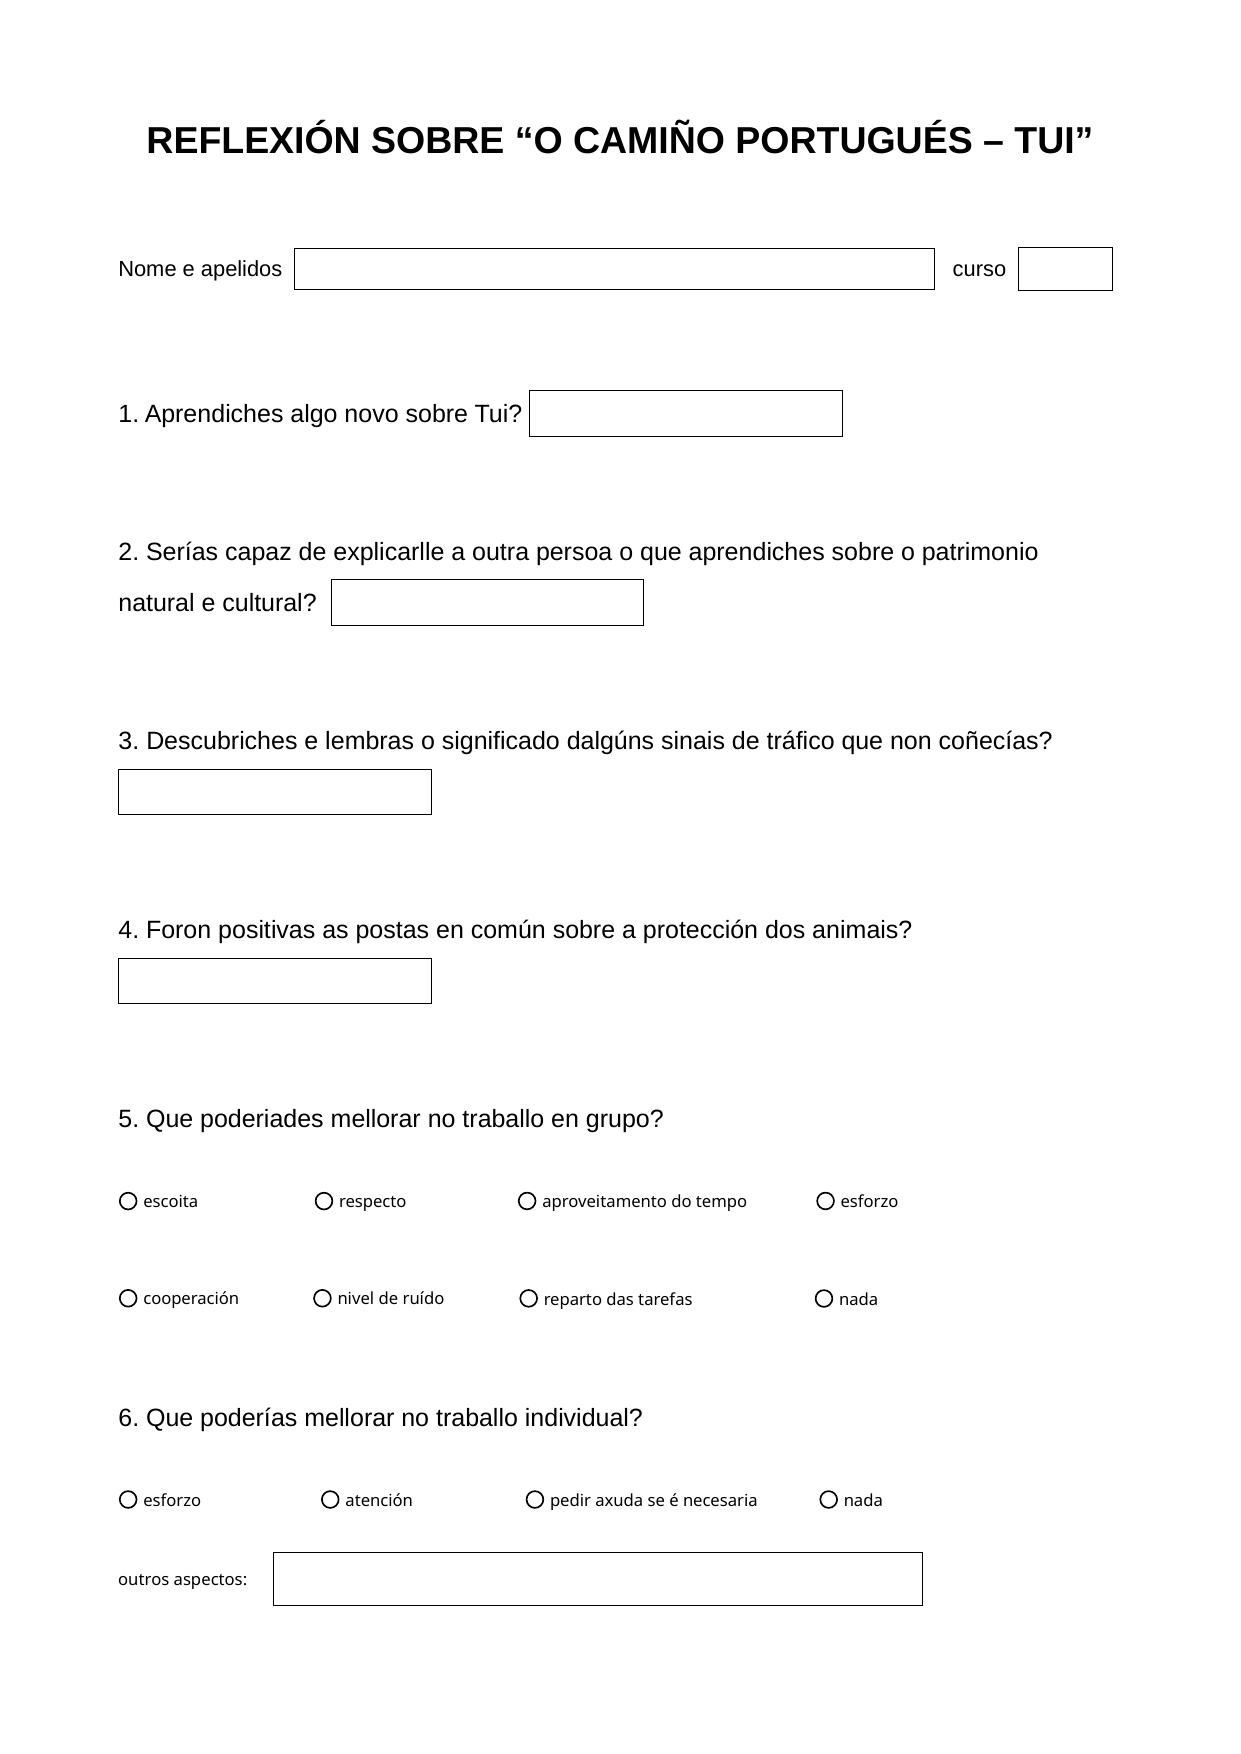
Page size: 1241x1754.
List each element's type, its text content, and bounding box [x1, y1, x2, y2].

text [843, 390, 1122, 436]
text 3. Descubriches e lembras o significado dalgúns sinais de tráfico que non coñecías? [118, 726, 1122, 814]
text 2. Serías capaz de explicarlle a outra persoa o que aprendiches sobre o patrimonio natural e cultural? [118, 536, 1122, 625]
text 6. Que poderías mellorar no traballo individual? [118, 1403, 1122, 1431]
text 5. Que poderiades mellorar no traballo en grupo? [118, 1104, 1122, 1133]
text 4. Foron positivas as postas en común sobre a protección dos animais? [118, 915, 1122, 943]
text REFLEXIÓN SOBRE “O CAMIÑO PORTUGUÉS – TUI” [118, 118, 1122, 161]
text Nome e apelidos curso [118, 247, 1018, 290]
text 1. Aprendiches algo novo sobre Tui? [118, 390, 529, 436]
